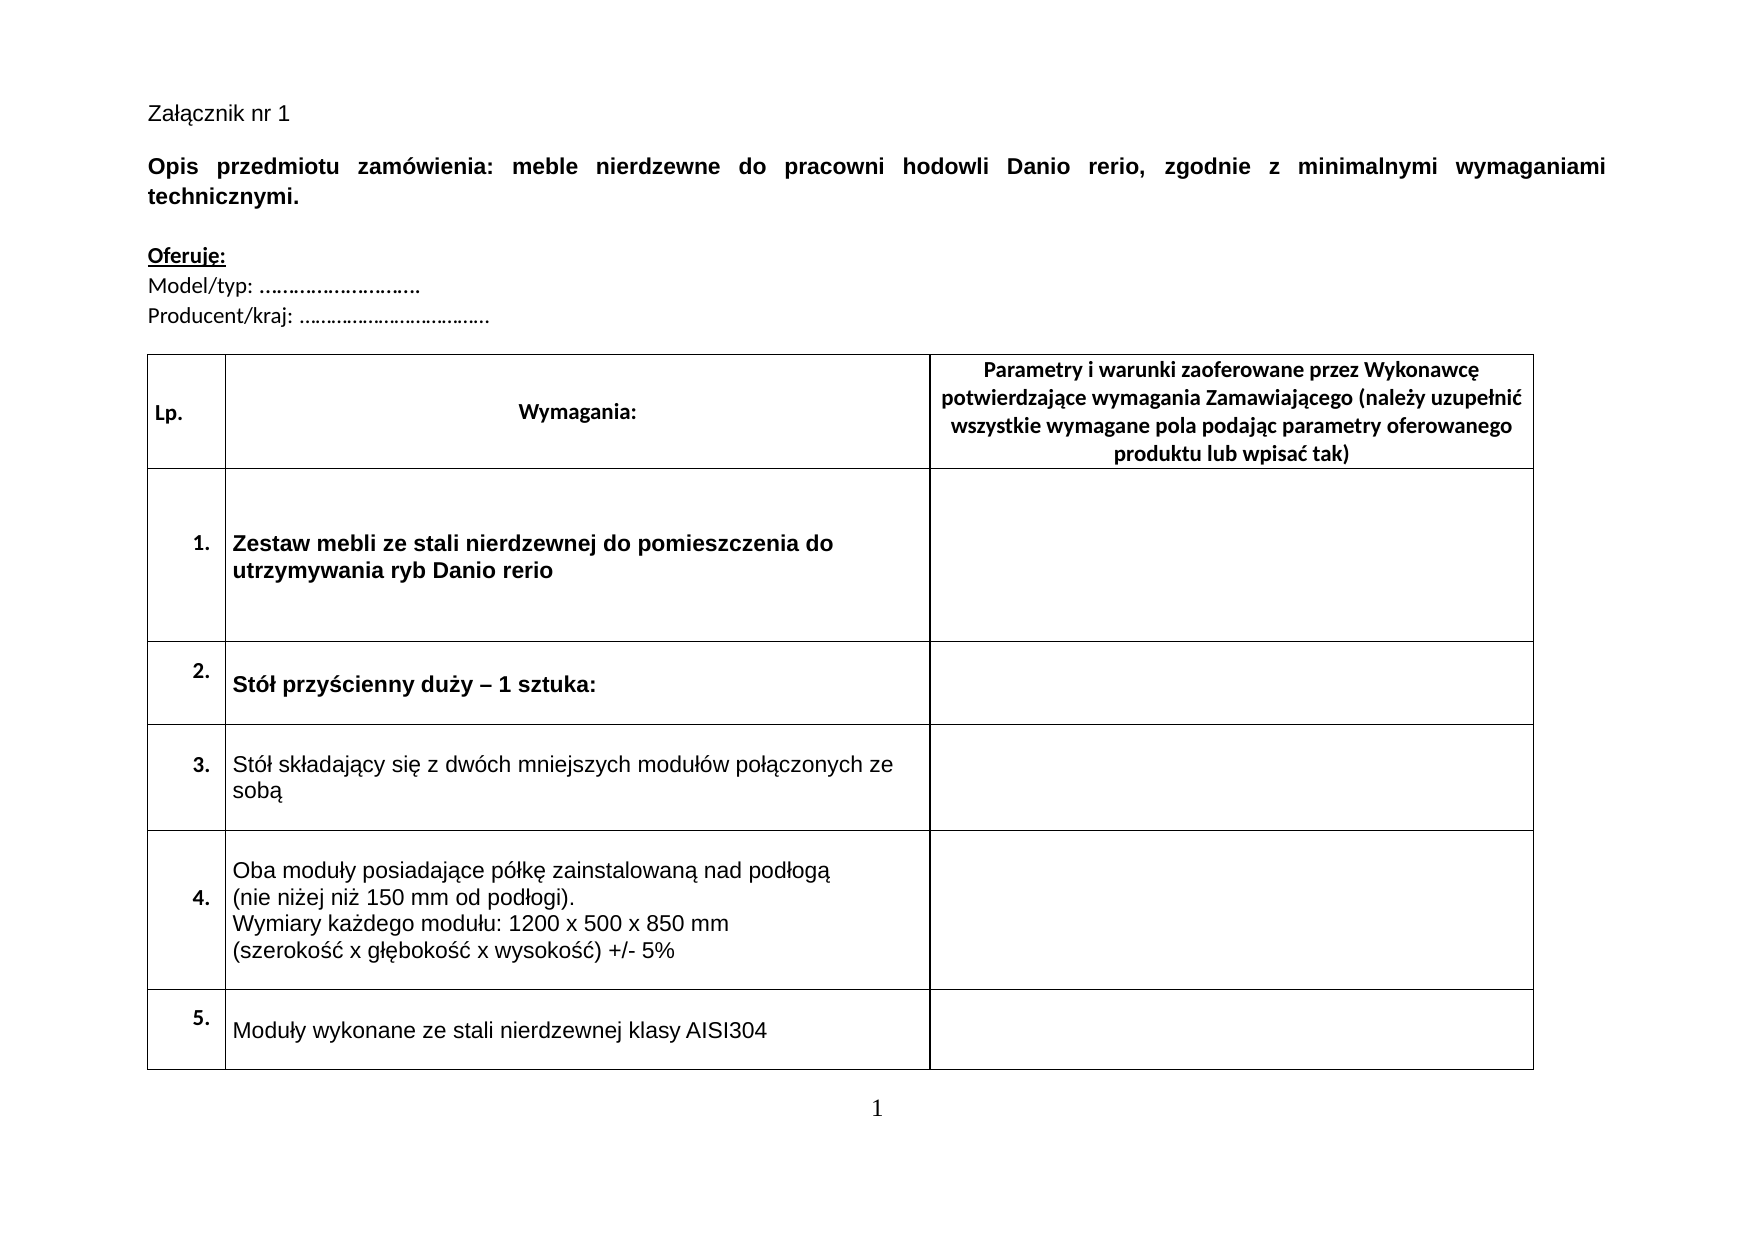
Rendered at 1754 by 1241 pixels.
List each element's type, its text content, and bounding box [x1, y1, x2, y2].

table_cell Stół składający się z dwóch mniejszych modułów połączonych ze sobą [226, 725, 929, 830]
text Oferuję: [148, 241, 1606, 269]
table_cell [931, 469, 1533, 641]
table_cell [931, 725, 1533, 830]
text Model/typ: ………………………. [148, 269, 1606, 300]
table_cell [931, 831, 1533, 989]
table_cell [148, 642, 225, 724]
table_header Parametry i warunki zaoferowane przez Wykonawcę potwierdzające wymagania Zamawiającego (należy uzupełnić wszystkie wymagane pola podając parametry oferowanego produktu lub wpisać tak) [931, 355, 1533, 467]
table_cell Moduły wykonane ze stali nierdzewnej klasy AISI304 [226, 990, 929, 1069]
table_header Lp. [148, 355, 225, 467]
table_cell [148, 725, 225, 830]
table_cell [931, 642, 1533, 724]
table_cell [148, 469, 225, 641]
table_cell [931, 990, 1533, 1069]
table_cell Oba moduły posiadające półkę zainstalowaną nad podłogą (nie niżej niż 150 mm od podłogi). Wymiary każdego modułu: 1200 x 500 x 850 mm (szerokość x głębokość x wysokość) +/- 5% [226, 831, 929, 989]
text Opis przedmiotu zamówienia: meble nierdzewne do pracowni hodowli Danio rerio, zgodnie z minimalnymi wymaganiami technicznymi. [148, 153, 1606, 209]
table_cell [148, 990, 225, 1069]
table_cell [148, 831, 225, 989]
text Załącznik nr 1 [148, 100, 1606, 126]
table_header Wymagania: [226, 355, 929, 467]
table_cell Zestaw mebli ze stali nierdzewnej do pomieszczenia do utrzymywania ryb Danio rerio [226, 469, 929, 641]
table_cell Stół przyścienny duży – 1 sztuka: [226, 642, 929, 724]
text Producent/kraj: ……………………………… [148, 300, 1606, 329]
